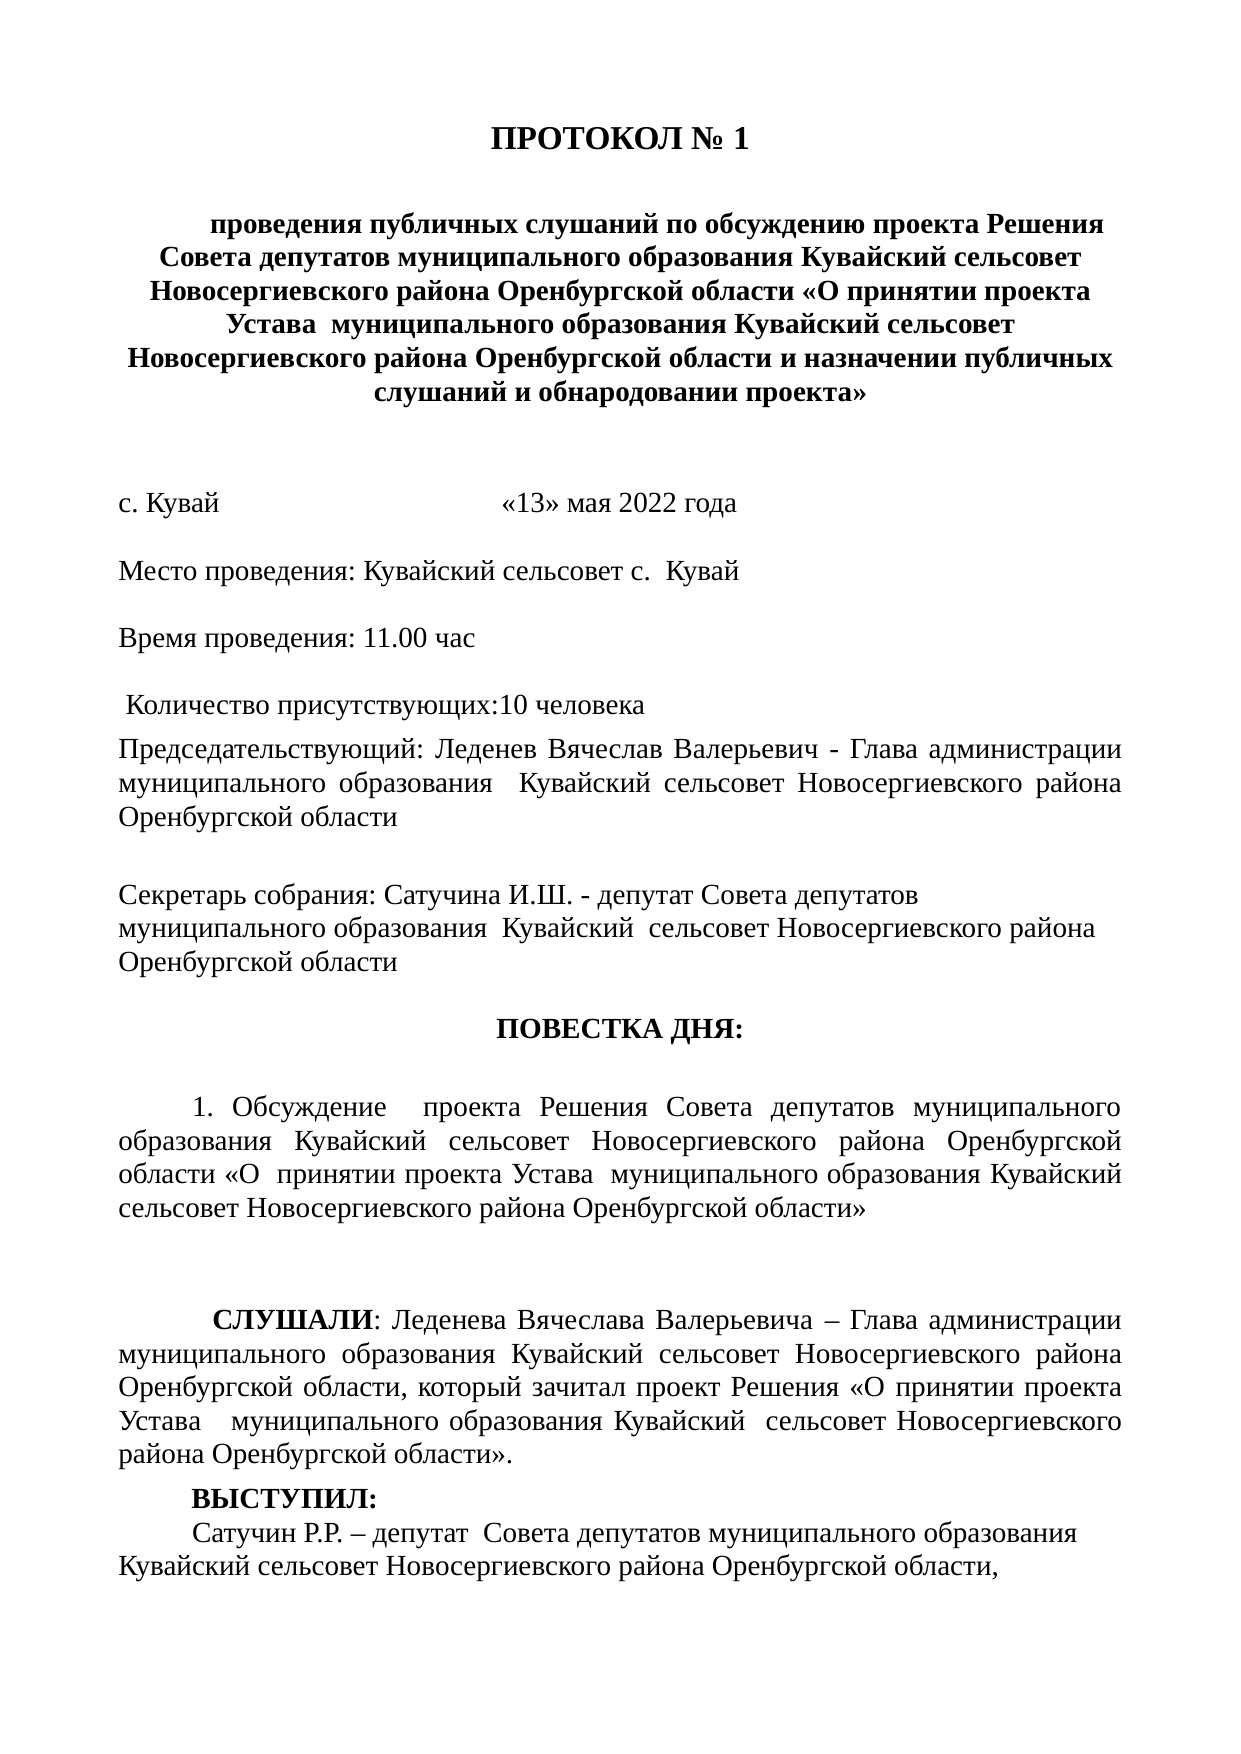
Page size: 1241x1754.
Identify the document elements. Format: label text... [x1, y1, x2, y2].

subtitle СЛУШАЛИ: Леденева Вячеслава Валерьевича – Глава администрации муниципального образования Кувайский сельсовет Новосергиевского района Оренбургской области, который зачитал проект Решения «О принятии проекта Устава муниципального образования Кувайский сельсовет Новосергиевского района Оренбургской области». [118, 1302, 1122, 1470]
text ВЫСТУПИЛ: [118, 1481, 1122, 1515]
text ПОВЕСТКА ДНЯ: [118, 1011, 1122, 1045]
text Место проведения: Кувайский сельсовет с. Кувай [118, 553, 1122, 586]
text Секретарь собрания: Сатучина И.Ш. - депутат Совета депутатов муниципального образования Кувайский сельсовет Новосергиевского района Оренбургской области [118, 877, 1122, 978]
text Сатучин Р.Р. – депутат Совета депутатов муниципального образования Кувайский сельсовет Новосергиевского района Оренбургской области, [118, 1515, 1122, 1582]
text Количество присутствующих:10 человека [118, 687, 1122, 720]
subtitle Председательствующий: Леденев Вячеслав Валерьевич - Глава администрации муниципального образования Кувайский сельсовет Новосергиевского района Оренбургской области [118, 732, 1122, 832]
text Время проведения: 11.00 час [118, 620, 1122, 653]
subtitle 1. Обсуждение проекта Решения Совета депутатов муниципального образования Кувайский сельсовет Новосергиевского района Оренбургской области «О принятии проекта Устава муниципального образования Кувайский сельсовет Новосергиевского района Оренбургской области» [118, 1089, 1122, 1224]
subtitle проведения публичных слушаний по обсуждению проекта Решения Совета депутатов муниципального образования Кувайский сельсовет Новосергиевского района Оренбургской области «О принятии проекта Устава муниципального образования Кувайский сельсовет Новосергиевского района Оренбургской области и назначении публичных слушаний и обнародовании проекта» [118, 206, 1122, 407]
text с. Кувай «13» мая 2022 года [118, 486, 1122, 519]
text ПРОТОКОЛ № 1 [118, 118, 1122, 156]
